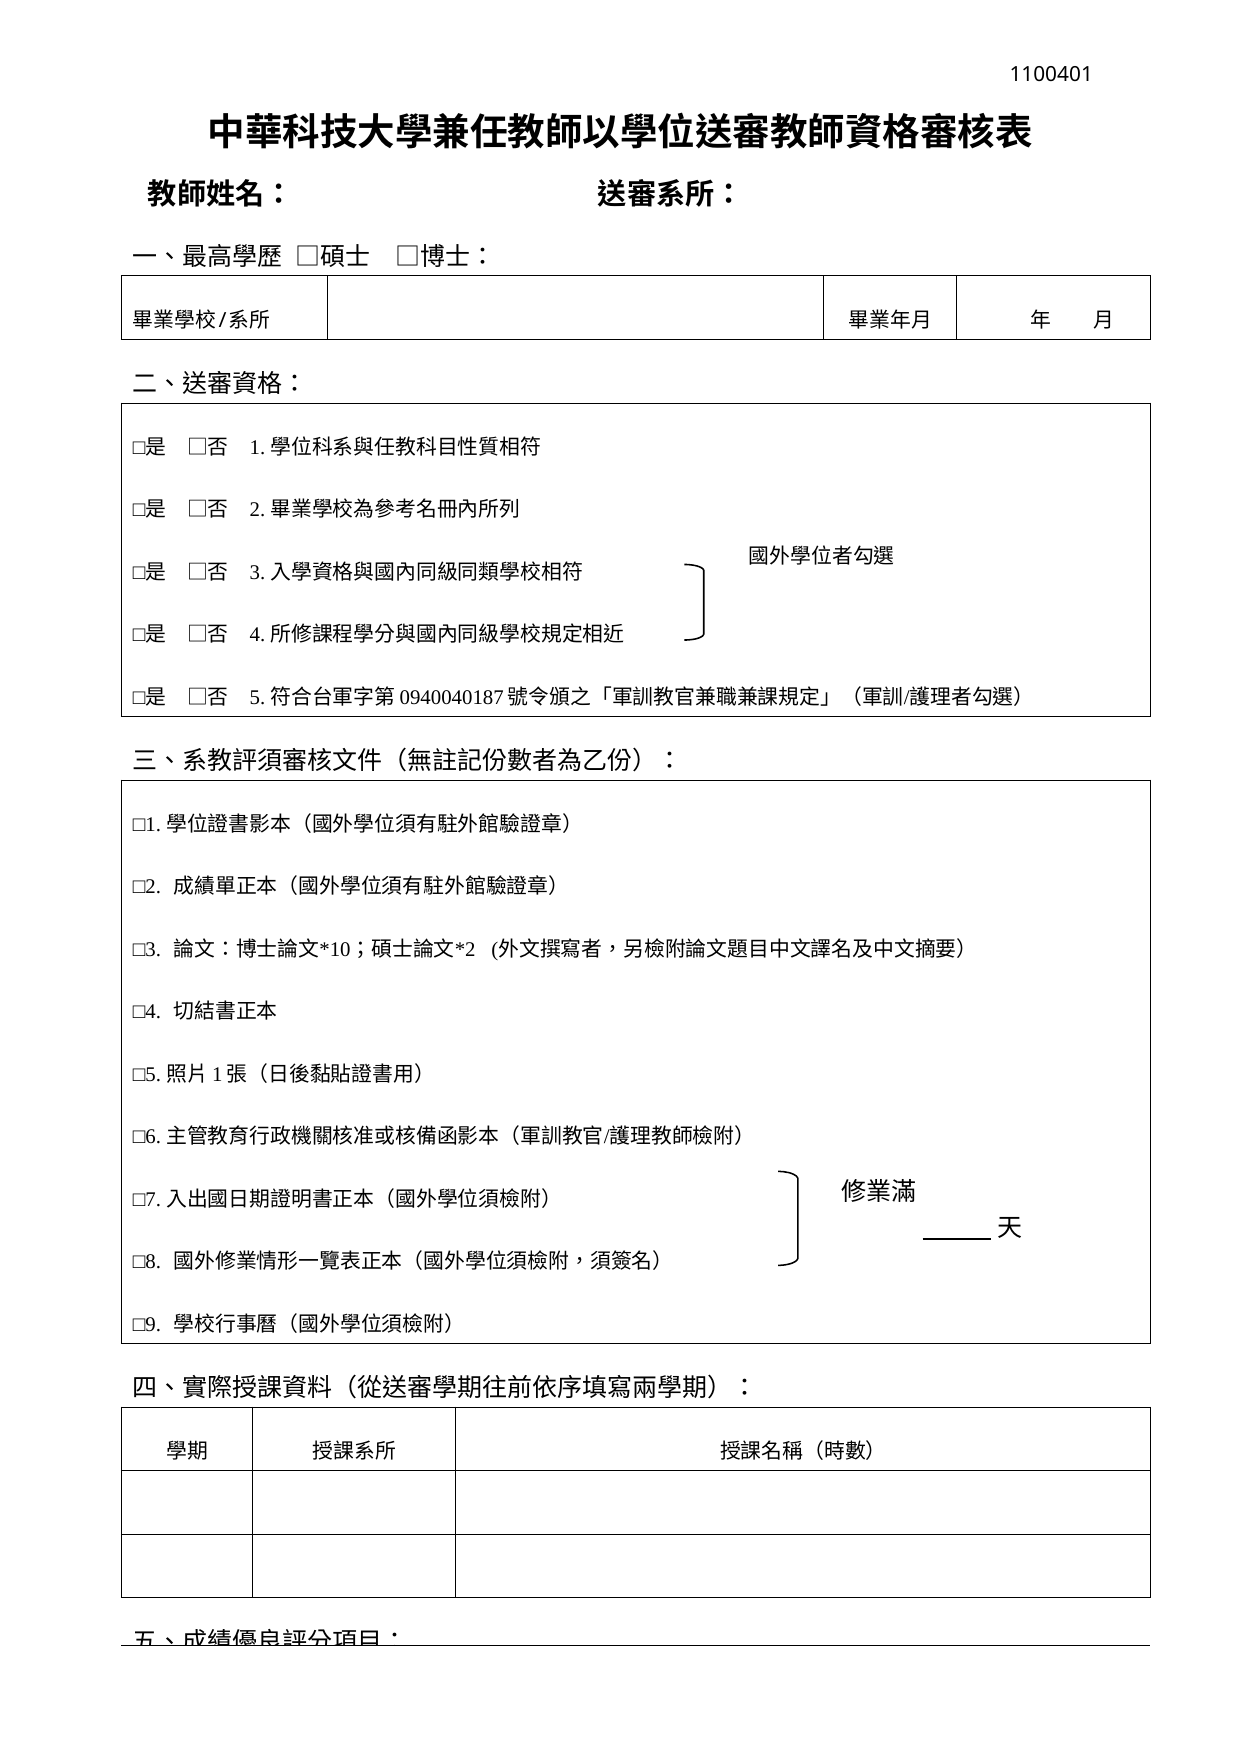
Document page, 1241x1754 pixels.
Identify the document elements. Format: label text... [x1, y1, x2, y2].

table_cell □1. 學位證書影本（國外學位須有駐外館驗證章） □2. 成績單正本（國外學位須有駐外館驗證章） □3. 論文：博士論文*10；碩士論文*2 (外文撰寫者，另檢附論文題目中文譯名及中文摘要） □4. 切結書正本 □5. 照片1張（日後黏貼證書用） □6. 主管教育行政機關核准或核備函影本（軍訓教官/護理教師檢附） □7. 入出國日期證明書正本（國外學位須檢附） □8. 國外修業情形一覽表正本（國外學位須檢附，須簽名） □9. 學校行事曆（國外學位須檢附） [122, 781, 1150, 1343]
table_cell 年 月 [957, 276, 1150, 339]
table_cell 學期 [122, 1408, 252, 1470]
table_cell [253, 1535, 455, 1597]
table_cell [328, 276, 823, 339]
table_cell [456, 1535, 1150, 1597]
table_cell 授課名稱（時數） [456, 1408, 1150, 1470]
text 教師姓名： 送審系所： [148, 150, 1092, 213]
table_cell □是 □否 1. 學位科系與任教科目性質相符 □是 □否 2. 畢業學校為參考名冊內所列 □是 □否 3. 入學資格與國內同級同類學校相符 □是 □否 4. 所修課程學分與國內同級學校規定相近 □是 □否 5. 符合台軍字第0940040187號令頒之「軍訓教官兼職兼課規定」（軍訓/護理者勾選） [122, 404, 1150, 716]
table_cell [122, 1471, 252, 1534]
table_cell 畢業年月 [824, 276, 956, 339]
table_cell 二、送審資格： [121, 340, 1150, 402]
text 中華科技大學兼任教師以學位送審教師資格審核表 [148, 88, 1092, 150]
table_header 一、最高學歷 □碩士 □博士： [121, 213, 1150, 275]
table_cell [253, 1471, 455, 1534]
table_cell 三、系教評須審核文件（無註記份數者為乙份）： [121, 717, 1150, 779]
table_cell 畢業學校/系所 [122, 276, 327, 339]
table_cell 四、實際授課資料（從送審學期往前依序填寫兩學期）： [121, 1344, 1150, 1407]
table_cell 授課系所 [253, 1408, 455, 1470]
table_cell [456, 1471, 1150, 1534]
table_cell [122, 1535, 252, 1597]
table_cell 五、成績優良評分項目： [121, 1598, 1150, 1644]
